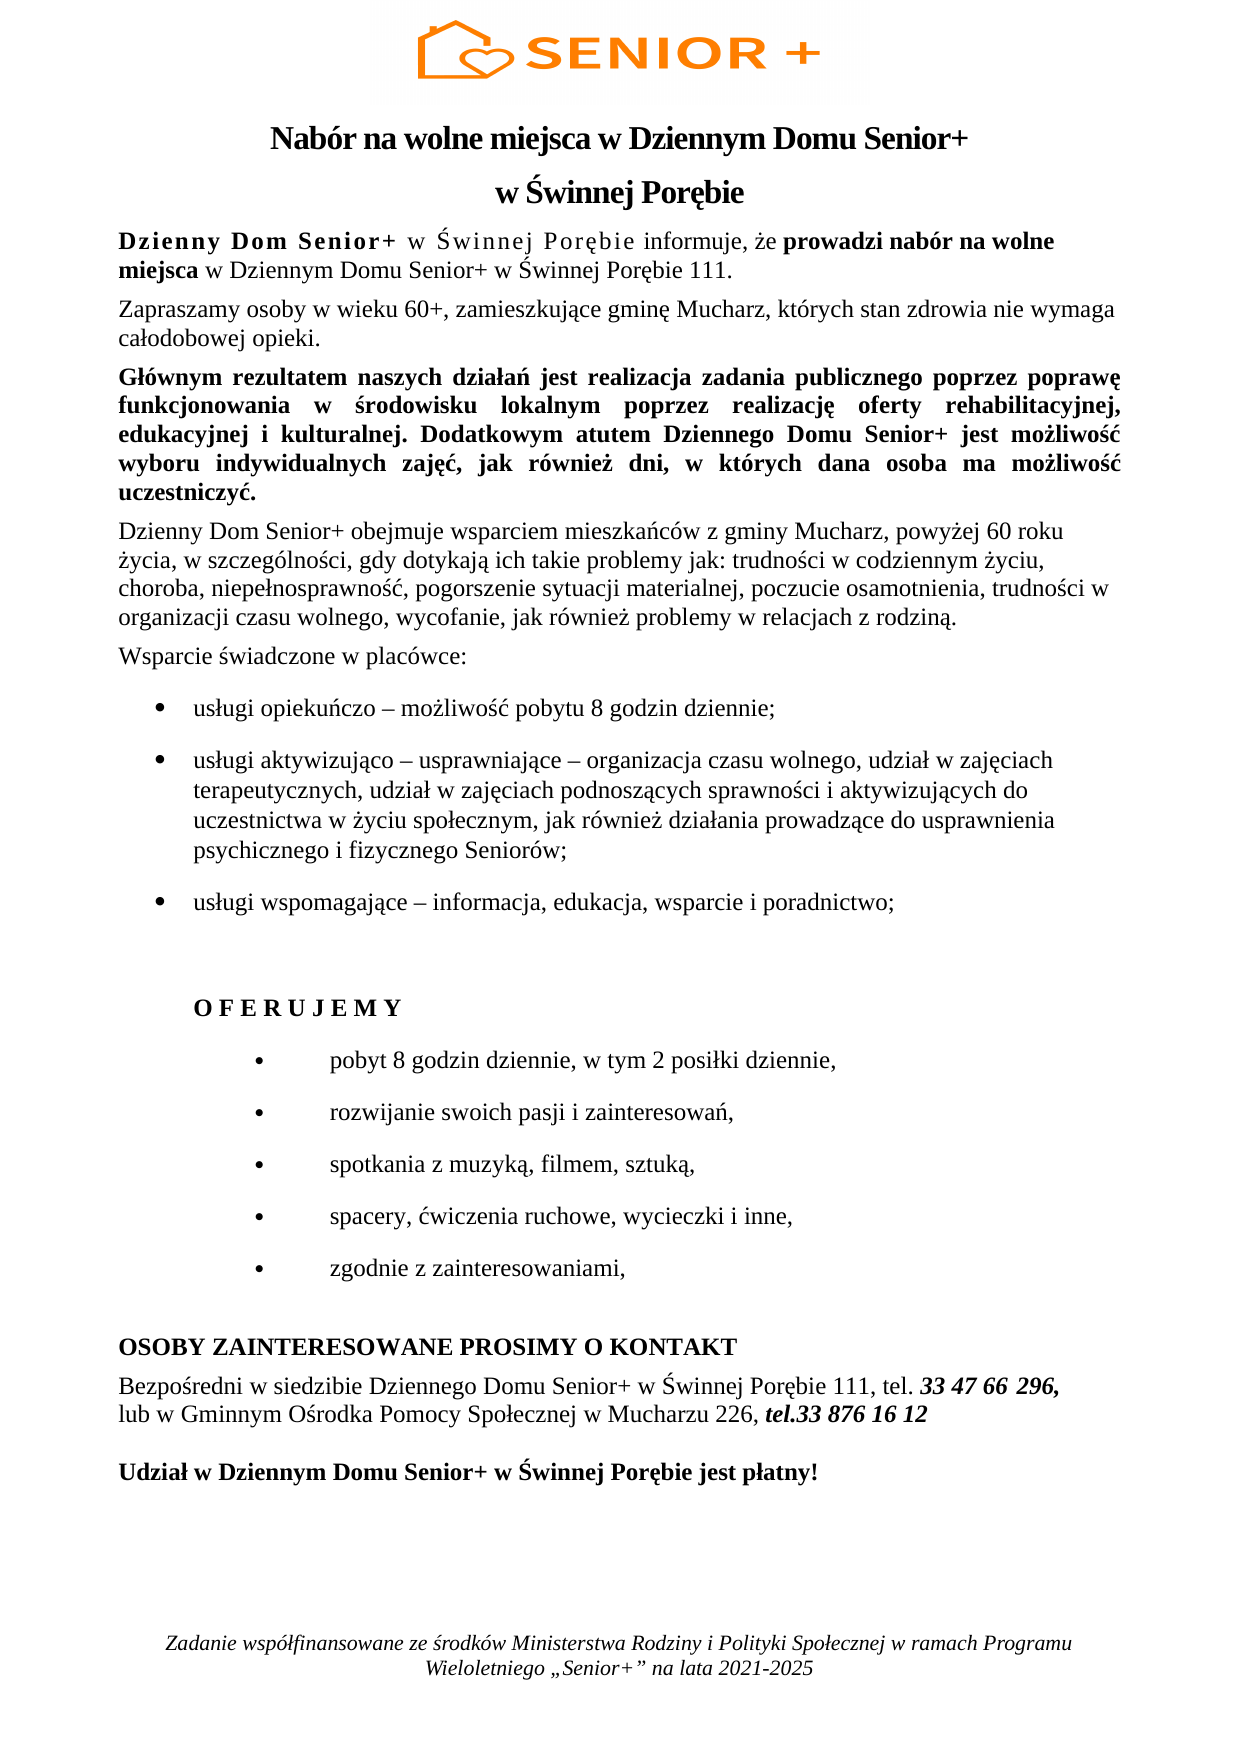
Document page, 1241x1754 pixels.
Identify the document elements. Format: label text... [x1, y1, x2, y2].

list spacery, ćwiczenia ruchowe, wycieczki i inne, [256, 1201, 1122, 1230]
subtitle Nabór na wolne miejsca w Dziennym Domu Senior+ [118, 118, 1122, 156]
list usługi wspomagające – informacja, edukacja, wsparcie i poradnictwo; [156, 887, 1122, 916]
list rozwijanie swoich pasji i zainteresowań, [256, 1097, 1122, 1126]
list spotkania z muzyką, filmem, sztuką, [256, 1149, 1122, 1178]
subtitle w Świnnej Porębie [118, 172, 1122, 210]
text Bezpośredni w siedzibie Dziennego Domu Senior+ w Świnnej Porębie 111, tel. 33 47 66 296, [118, 1371, 1122, 1399]
text Udział w Dziennym Domu Senior+ w Świnnej Porębie jest płatny! [118, 1457, 1122, 1486]
text Zapraszamy osoby w wieku 60+, zamieszkujące gminę Mucharz, których stan zdrowia nie wymaga całodobowej opieki. [118, 294, 1122, 351]
text Głównym rezultatem naszych działań jest realizacja zadania publicznego poprzez poprawę funkcjonowania w środowisku lokalnym poprzez realizację oferty rehabilitacyjnej, edukacyjnej i kulturalnej. Dodatkowym atutem Dziennego Domu Senior+ jest możliwość wyboru indywidualnych zajęć, jak również dni, w których dana osoba ma możliwość uczestniczyć. [118, 362, 1122, 506]
text OSOBY ZAINTERESOWANE PROSIMY O KONTAKT [118, 1332, 1122, 1360]
text Dzienny Dom Senior+ obejmuje wsparciem mieszkańców z gminy Mucharz, powyżej 60 roku życia, w szczególności, gdy dotykają ich takie problemy jak: trudności w codziennym życiu, choroba, niepełnosprawność, pogorszenie sytuacji materialnej, poczucie osamotnienia, trudności w organizacji czasu wolnego, wycofanie, jak również problemy w relacjach z rodziną. [118, 516, 1122, 631]
list zgodnie z zainteresowaniami, [256, 1253, 1122, 1282]
text O F E R U J E M Y [193, 993, 1122, 1022]
list usługi opiekuńczo – możliwość pobytu 8 godzin dziennie; [156, 693, 1122, 722]
text Dzienny Dom Senior+ w Świnnej Porębie informuje, że prowadzi nabór na wolne miejsca w Dziennym Domu Senior+ w Świnnej Porębie 111. [118, 226, 1122, 283]
text Wsparcie świadczone w placówce: [118, 641, 1122, 670]
list pobyt 8 godzin dziennie, w tym 2 posiłki dziennie, [256, 1045, 1122, 1074]
list usługi aktywizująco – usprawniające – organizacja czasu wolnego, udział w zajęciach terapeutycznych, udział w zajęciach podnoszących sprawności i aktywizujących do uczestnictwa w życiu społecznym, jak również działania prowadzące do usprawnienia psychicznego i fizycznego Seniorów; [156, 745, 1122, 864]
text lub w Gminnym Ośrodka Pomocy Społecznej w Mucharzu 226, tel.33 876 16 12 [118, 1399, 1122, 1428]
